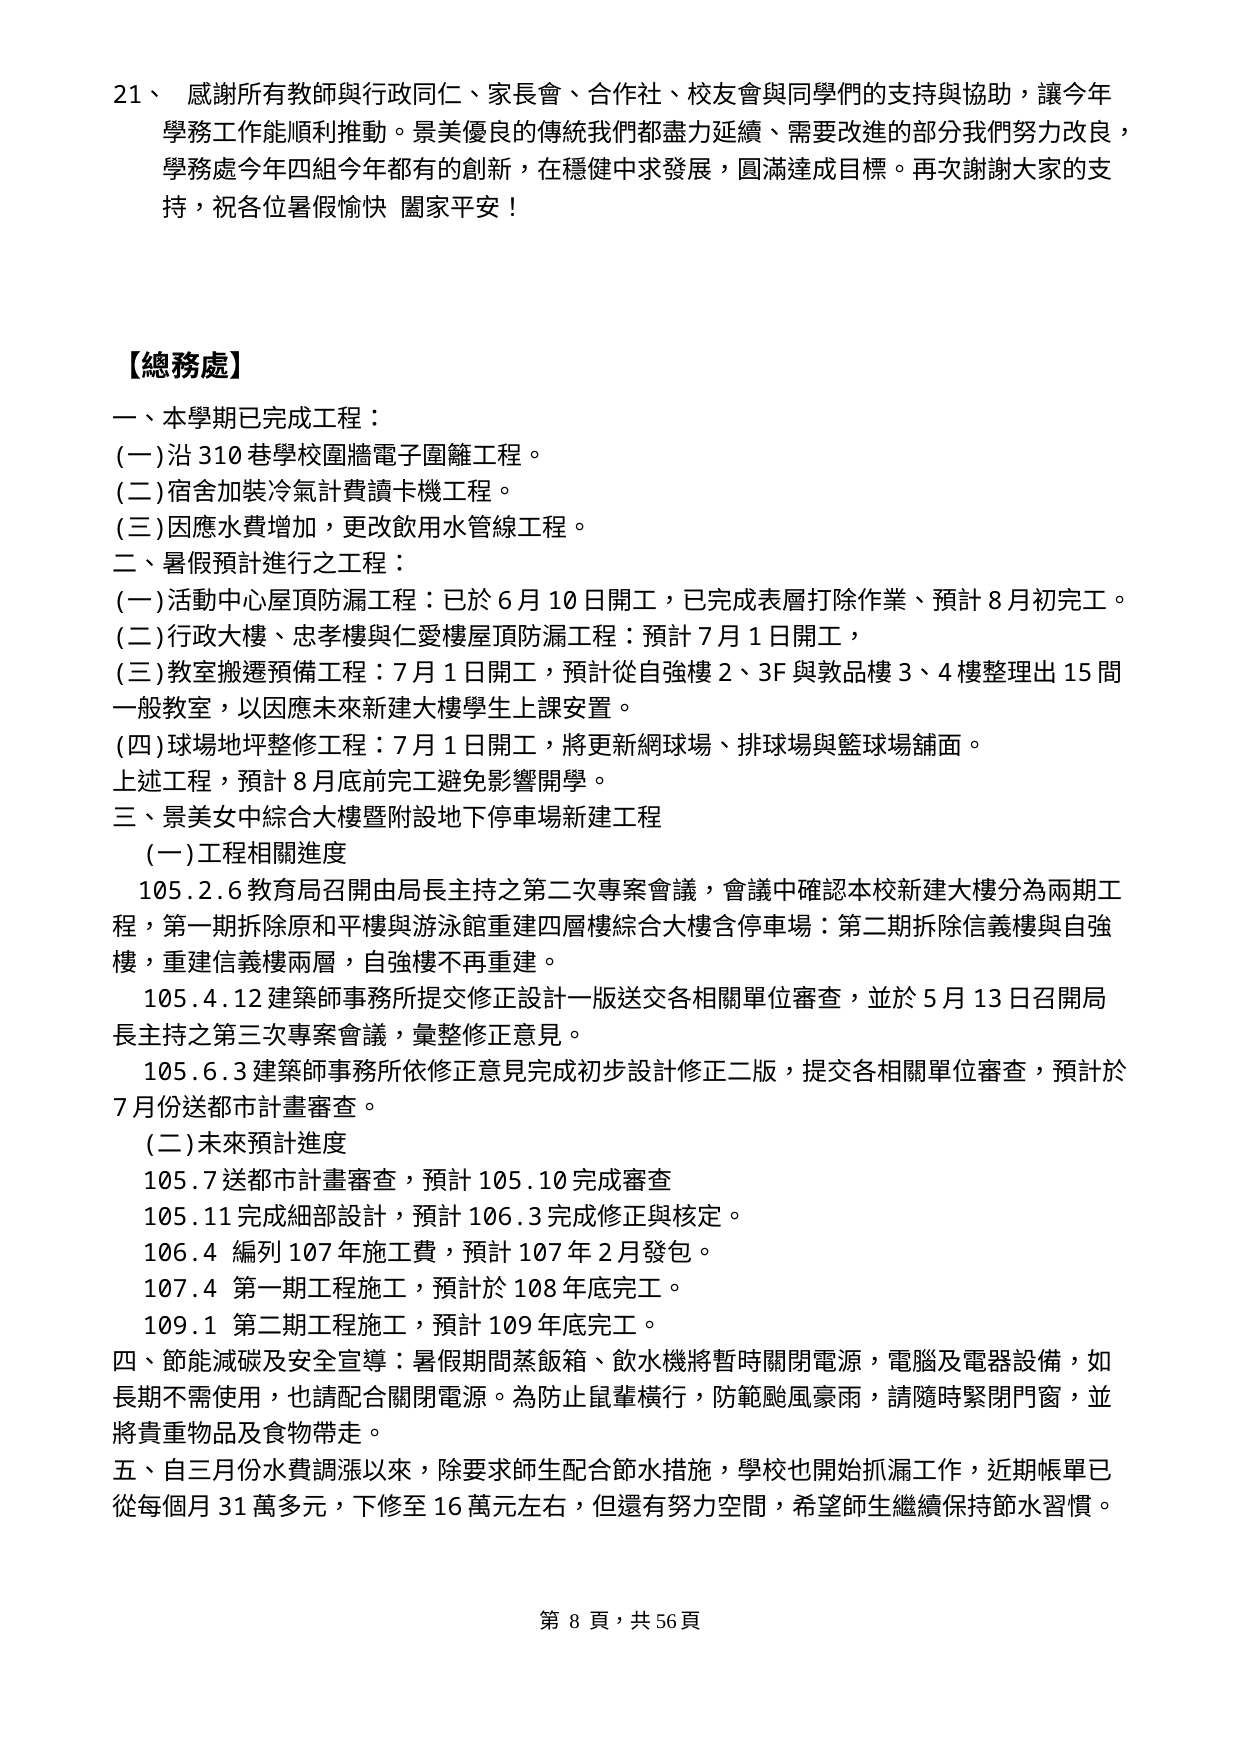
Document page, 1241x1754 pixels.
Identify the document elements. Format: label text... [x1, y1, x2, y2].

text 105.6.3建築師事務所依修正意見完成初步設計修正二版，提交各相關單位審查，預計於7月份送都市計畫審查。 [112, 1051, 1128, 1124]
text 105.4.12建築師事務所提交修正設計一版送交各相關單位審查，並於5月13日召開局長主持之第三次專案會議，彙整修正意見。 [112, 979, 1128, 1051]
text 上述工程，預計8月底前完工避免影響開學。 [112, 761, 1128, 798]
text (三)因應水費增加，更改飲用水管線工程。 [112, 508, 1128, 544]
text 一、本學期已完成工程： [112, 399, 1128, 435]
text 二、暑假預計進行之工程： [112, 544, 1128, 580]
text (二)行政大樓、忠孝樓與仁愛樓屋頂防漏工程：預計7月1日開工， [112, 616, 1128, 653]
text (一)沿310巷學校圍牆電子圍籬工程。 [112, 435, 1128, 471]
text 四、節能減碳及安全宣導：暑假期間蒸飯箱、飲水機將暫時關閉電源，電腦及電器設備，如長期不需使用，也請配合關閉電源。為防止鼠輩橫行，防範颱風豪雨，請隨時緊閉門窗，並將貴重物品及食物帶走。 [112, 1341, 1128, 1450]
text (二)未來預計進度 [112, 1124, 1128, 1160]
text (四)球場地坪整修工程：7月1日開工，將更新網球場、排球場與籃球場舖面。 [112, 725, 1128, 761]
list 感謝所有教師與行政同仁、家長會、合作社、校友會與同學們的支持與協助，讓今年學務工作能順利推動。景美優良的傳統我們都盡力延續、需要改進的部分我們努力改良，學務處今年四組今年都有的創新，在穩健中求發展，圓滿達成目標。再次謝謝大家的支持，祝各位暑假愉快 闔家平安！ [112, 74, 1128, 224]
text 105.11完成細部設計，預計106.3完成修正與核定。 [112, 1196, 1128, 1233]
text 109.1 第二期工程施工，預計109年底完工。 [112, 1305, 1128, 1341]
text (一)活動中心屋頂防漏工程：已於6月10日開工，已完成表層打除作業、預計8月初完工。 [112, 580, 1128, 616]
text 三、景美女中綜合大樓暨附設地下停車場新建工程 [112, 798, 1128, 834]
text (二)宿舍加裝冷氣計費讀卡機工程。 [112, 471, 1128, 508]
text 【總務處】 [112, 336, 1128, 386]
text 105.7送都市計畫審查，預計105.10完成審查 [112, 1160, 1128, 1196]
text 106.4 編列107年施工費，預計107年2月發包。 [112, 1233, 1128, 1269]
text (一)工程相關進度 [112, 834, 1128, 870]
text 107.4 第一期工程施工，預計於108年底完工。 [112, 1269, 1128, 1305]
text 105.2.6教育局召開由局長主持之第二次專案會議，會議中確認本校新建大樓分為兩期工程，第一期拆除原和平樓與游泳館重建四層樓綜合大樓含停車場：第二期拆除信義樓與自強樓，重建信義樓兩層，自強樓不再重建。 [112, 870, 1128, 979]
text 五、自三月份水費調漲以來，除要求師生配合節水措施，學校也開始抓漏工作，近期帳單已從每個月31萬多元，下修至16萬元左右，但還有努力空間，希望師生繼續保持節水習慣。 [112, 1450, 1128, 1523]
text (三)教室搬遷預備工程：7月1日開工，預計從自強樓2、3F與敦品樓3、4樓整理出15間一般教室，以因應未來新建大樓學生上課安置。 [112, 653, 1128, 725]
